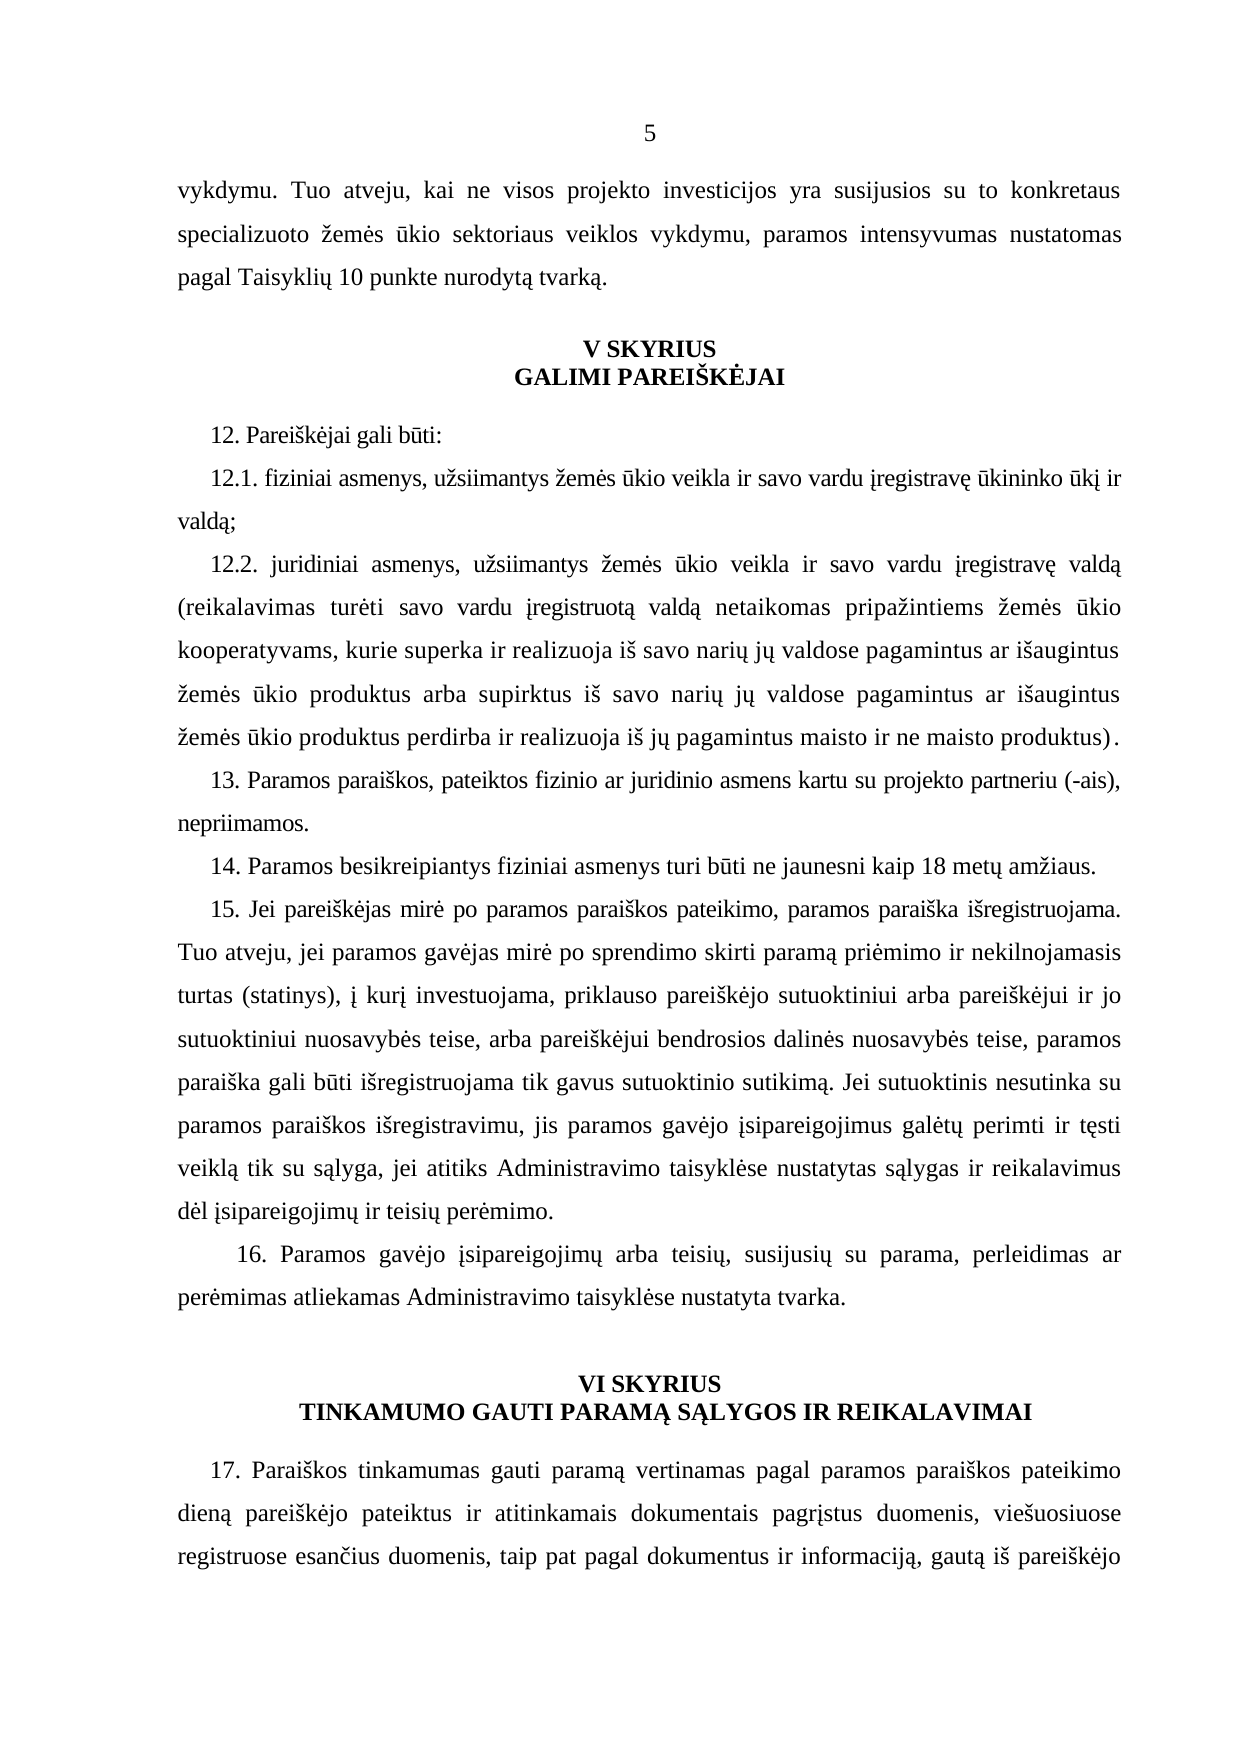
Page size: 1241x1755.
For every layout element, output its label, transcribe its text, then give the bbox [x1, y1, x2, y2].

text 13. Paramos paraiškos, pateiktos fizinio ar juridinio asmens kartu su projekto partneriu (-ais), nepriimamos. [177, 765, 1122, 837]
text TINKAMUMO GAUTI PARAMĄ SĄLYGOS IR REIKALAVIMAI [177, 1397, 1122, 1426]
text 17. Paraiškos tinkamumas gauti paramą vertinamas pagal paramos paraiškos pateikimo dieną pareiškėjo pateiktus ir atitinkamais dokumentais pagrįstus duomenis, viešuosiuose registruose esančius duomenis, taip pat pagal dokumentus ir informaciją, gautą iš pareiškėjo [177, 1455, 1122, 1570]
text vykdymu. Tuo atveju, kai ne visos projekto investicijos yra susijusios su to konkretaus specializuoto žemės ūkio sektoriaus veiklos vykdymu, paramos intensyvumas nustatomas pagal Taisyklių 10 punkte nurodytą tvarką. [177, 176, 1122, 291]
text 12.1. fiziniai asmenys, užsiimantys žemės ūkio veikla ir savo vardu įregistravę ūkininko ūkį ir valdą; [177, 463, 1122, 535]
text VI SKYRIUS [177, 1369, 1122, 1397]
text 14. Paramos besikreipiantys fiziniai asmenys turi būti ne jaunesni kaip 18 metų amžiaus. [177, 851, 1122, 880]
text 16. Paramos gavėjo įsipareigojimų arba teisių, susijusių su parama, perleidimas ar perėmimas atliekamas Administravimo taisyklėse nustatyta tvarka. [177, 1239, 1122, 1311]
text 15. Jei pareiškėjas mirė po paramos paraiškos pateikimo, paramos paraiška išregistruojama. Tuo atveju, jei paramos gavėjas mirė po sprendimo skirti paramą priėmimo ir nekilnojamasis turtas (statinys), į kurį investuojama, priklauso pareiškėjo sutuoktiniui arba pareiškėjui ir jo sutuoktiniui nuosavybės teise, arba pareiškėjui bendrosios dalinės nuosavybės teise, paramos paraiška gali būti išregistruojama tik gavus sutuoktinio sutikimą. Jei sutuoktinis nesutinka su paramos paraiškos išregistravimu, jis paramos gavėjo įsipareigojimus galėtų perimti ir tęsti veiklą tik su sąlyga, jei atitiks Administravimo taisyklėse nustatytas sąlygas ir reikalavimus dėl įsipareigojimų ir teisių perėmimo. [177, 894, 1122, 1225]
text GALIMI PAREIŠKĖJAI [177, 362, 1122, 391]
text 12.2. juridiniai asmenys, užsiimantys žemės ūkio veikla ir savo vardu įregistravę valdą (reikalavimas turėti savo vardu įregistruotą valdą netaikomas pripažintiems žemės ūkio kooperatyvams, kurie superka ir realizuoja iš savo narių jų valdose pagamintus ar išaugintus žemės ūkio produktus arba supirktus iš savo narių jų valdose pagamintus ar išaugintus žemės ūkio produktus perdirba ir realizuoja iš jų pagamintus maisto ir ne maisto produktus). [177, 549, 1122, 751]
text V SKYRIUS [177, 334, 1122, 362]
text 12. Pareiškėjai gali būti: [177, 420, 1122, 449]
